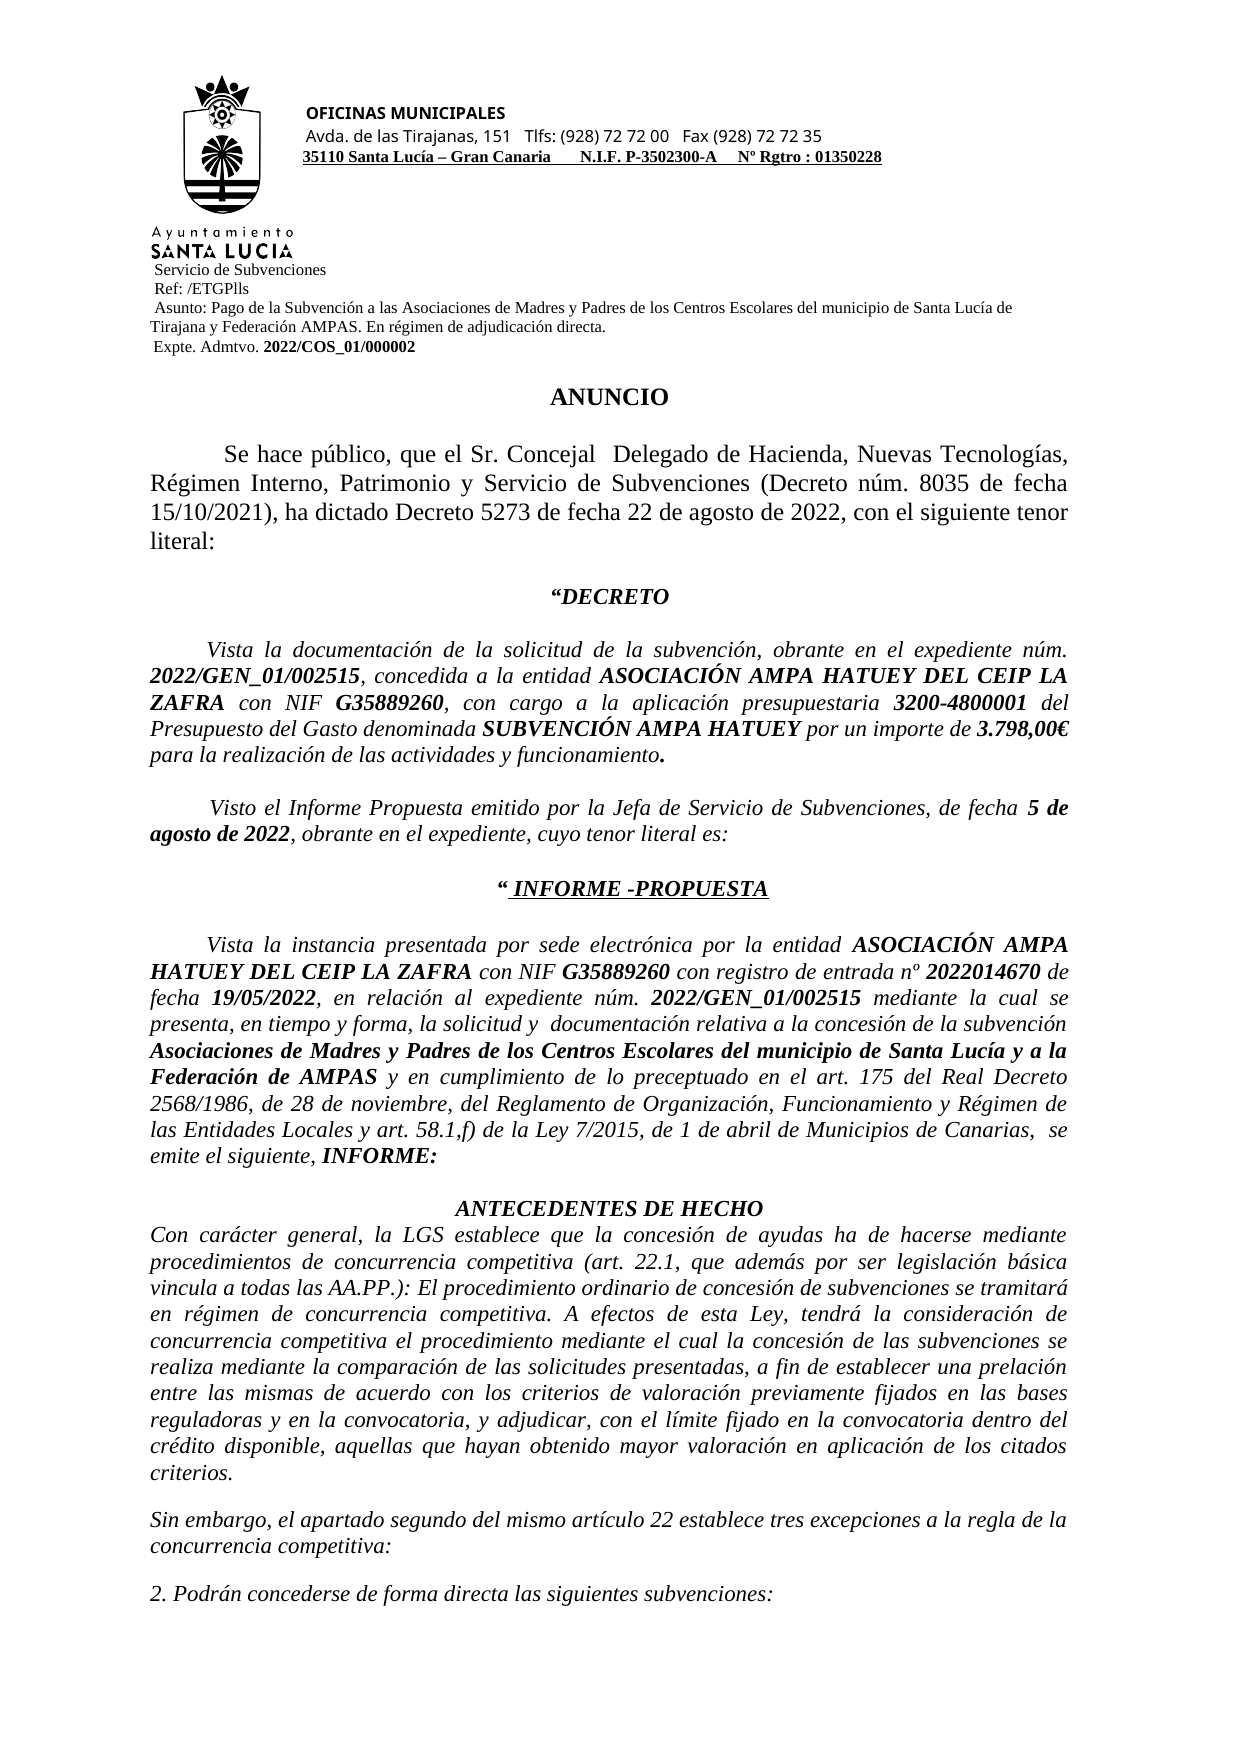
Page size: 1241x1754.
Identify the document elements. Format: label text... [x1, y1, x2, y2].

text ANTECEDENTES DE HECHO [150, 1195, 1069, 1221]
text “DECRETO [150, 583, 1069, 609]
text Vista la instancia presentada por sede electrónica por la entidad ASOCIACIÓN AMPA HATUEY DEL CEIP LA ZAFRA con NIF G35889260 con registro de entrada nº 2022014670 de fecha 19/05/2022, en relación al expediente núm. 2022/GEN_01/002515 mediante la cual se presenta, en tiempo y forma, la solicitud y documentación relativa a la concesión de la subvención Asociaciones de Madres y Padres de los Centros Escolares del municipio de Santa Lucía y a la Federación de AMPAS y en cumplimiento de lo preceptuado en el art. 175 del Real Decreto 2568/1986, de 28 de noviembre, del Reglamento de Organización, Funcionamiento y Régimen de las Entidades Locales y art. 58.1,f) de la Ley 7/2015, de 1 de abril de Municipios de Canarias, se emite el siguiente, INFORME: [150, 931, 1069, 1169]
subtitle ANUNCIO [150, 382, 1069, 411]
text Visto el Informe Propuesta emitido por la Jefa de Servicio de Subvenciones, de fecha 5 de agosto de 2022, obrante en el expediente, cuyo tenor literal es: [150, 794, 1069, 847]
text Vista la documentación de la solicitud de la subvención, obrante en el expediente núm. 2022/GEN_01/002515, concedida a la entidad ASOCIACIÓN AMPA HATUEY DEL CEIP LA ZAFRA con NIF G35889260, con cargo a la aplicación presupuestaria 3200-4800001 del Presupuesto del Gasto denominada SUBVENCIÓN AMPA HATUEY por un importe de 3.798,00€ para la realización de las actividades y funcionamiento. [150, 636, 1069, 768]
text Con carácter general, la LGS establece que la concesión de ayudas ha de hacerse mediante procedimientos de concurrencia competitiva (art. 22.1, que además por ser legislación básica vincula a todas las AA.PP.): El procedimiento ordinario de concesión de subvenciones se tramitará en régimen de concurrencia competitiva. A efectos de esta Ley, tendrá la consideración de concurrencia competitiva el procedimiento mediante el cual la concesión de las subvenciones se realiza mediante la comparación de las solicitudes presentadas, a fin de establecer una prelación entre las mismas de acuerdo con los criterios de valoración previamente fijados en las bases reguladoras y en la convocatoria, y adjudicar, con el límite fijado en la convocatoria dentro del crédito disponible, aquellas que hayan obtenido mayor valoración en aplicación de los citados criterios. [150, 1221, 1069, 1485]
text 2. Podrán concederse de forma directa las siguientes subvenciones: [150, 1580, 1069, 1606]
text Sin embargo, el apartado segundo del mismo artículo 22 establece tres excepciones a la regla de la concurrencia competitiva: [150, 1506, 1069, 1559]
list Se hace público, que el Sr. Concejal Delegado de Hacienda, Nuevas Tecnologías, Régimen Interno, Patrimonio y Servicio de Subvenciones (Decreto núm. 8035 de fecha 15/10/2021), ha dictado Decreto 5273 de fecha 22 de agosto de 2022, con el siguiente tenor literal: [150, 439, 1069, 554]
text “ INFORME -PROPUESTA [150, 873, 1069, 902]
